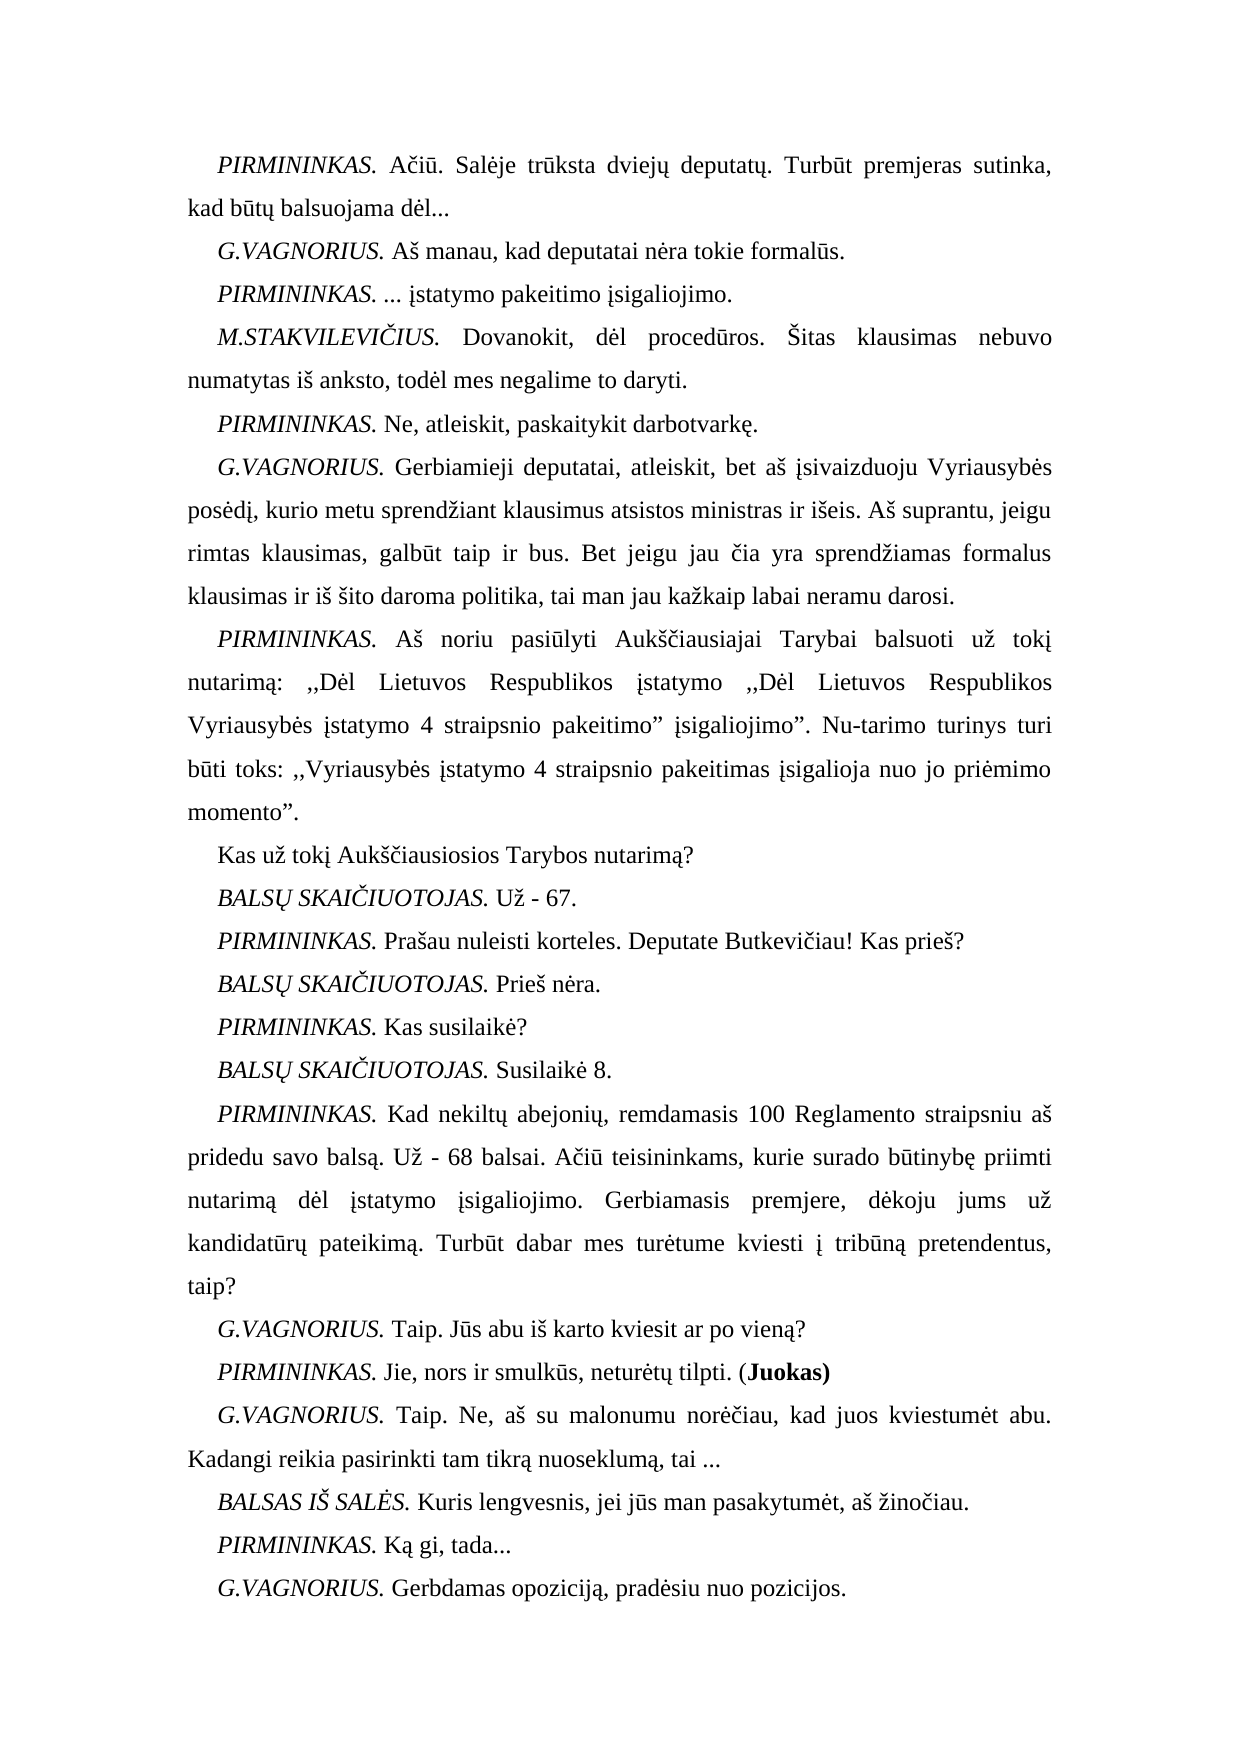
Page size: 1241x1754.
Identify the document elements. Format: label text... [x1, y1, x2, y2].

text PIRMININKAS. Jie, nors ir smulkūs, neturėtų tilpti. (Juokas) [187, 1357, 1053, 1386]
text PIRMININKAS. Kas susilaikė? [187, 1012, 1053, 1041]
text PIRMININKAS. Ką gi, tada... [187, 1530, 1053, 1559]
text G.VAGNORIUS. Gerbdamas opoziciją, pradėsiu nuo pozicijos. [187, 1573, 1053, 1602]
text BALSŲ SKAIČIUOTOJAS. Susilaikė 8. [187, 1056, 1053, 1084]
text BALSŲ SKAIČIUOTOJAS. Prieš nėra. [187, 969, 1053, 998]
text G.VAGNORIUS. Taip. Jūs abu iš karto kviesit ar po vieną? [187, 1314, 1053, 1343]
text PIRMININKAS. Ačiū. Salėje trūksta dviejų deputatų. Turbūt premjeras sutinka, kad būtų balsuojama dėl... [187, 150, 1053, 222]
text G.VAGNORIUS. Gerbiamieji deputatai, atleiskit, bet aš įsivaizduoju Vyriausybės posėdį, kurio metu sprendžiant klausimus atsistos ministras ir išeis. Aš suprantu, jeigu rimtas klausimas, galbūt taip ir bus. Bet jeigu jau čia yra sprendžiamas formalus klausimas ir iš šito daroma politika, tai man jau kažkaip labai neramu darosi. [187, 452, 1053, 610]
text PIRMININKAS. Aš noriu pasiūlyti Aukščiausiajai Tarybai balsuoti už tokį nutarimą: ,,Dėl Lietuvos Respublikos įstatymo ,,Dėl Lietuvos Respublikos Vyriausybės įstatymo 4 straipsnio pakeitimo” įsigaliojimo”. Nu-tarimo turinys turi būti toks: ,,Vyriausybės įstatymo 4 straipsnio pakeitimas įsigalioja nuo jo priėmimo momento”. [187, 624, 1053, 826]
text BALSŲ SKAIČIUOTOJAS. Už - 67. [187, 883, 1053, 912]
text G.VAGNORIUS. Taip. Ne, aš su malonumu norėčiau, kad juos kviestumėt abu. Kadangi reikia pasirinkti tam tikrą nuoseklumą, tai ... [187, 1401, 1053, 1472]
text PIRMININKAS. Prašau nuleisti korteles. Deputate Butkevičiau! Kas prieš? [187, 926, 1053, 955]
text PIRMININKAS. ... įstatymo pakeitimo įsigaliojimo. [187, 279, 1053, 308]
text G.VAGNORIUS. Aš manau, kad deputatai nėra tokie formalūs. [187, 236, 1053, 265]
text Kas už tokį Aukščiausiosios Tarybos nutarimą? [187, 840, 1053, 869]
text PIRMININKAS. Kad nekiltų abejonių, remdamasis 100 Reglamento straipsniu aš pridedu savo balsą. Už - 68 balsai. Ačiū teisininkams, kurie surado būtinybę priimti nutarimą dėl įstatymo įsigaliojimo. Gerbiamasis premjere, dėkoju jums už kandidatūrų pateikimą. Turbūt dabar mes turėtume kviesti į tribūną pretendentus, taip? [187, 1099, 1053, 1300]
text BALSAS IŠ SALĖS. Kuris lengvesnis, jei jūs man pasakytumėt, aš žinočiau. [187, 1487, 1053, 1516]
text PIRMININKAS. Ne, atleiskit, paskaitykit darbotvarkę. [187, 409, 1053, 437]
text M.STAKVILEVIČIUS. Dovanokit, dėl procedūros. Šitas klausimas nebuvo numatytas iš anksto, todėl mes negalime to daryti. [187, 322, 1053, 394]
